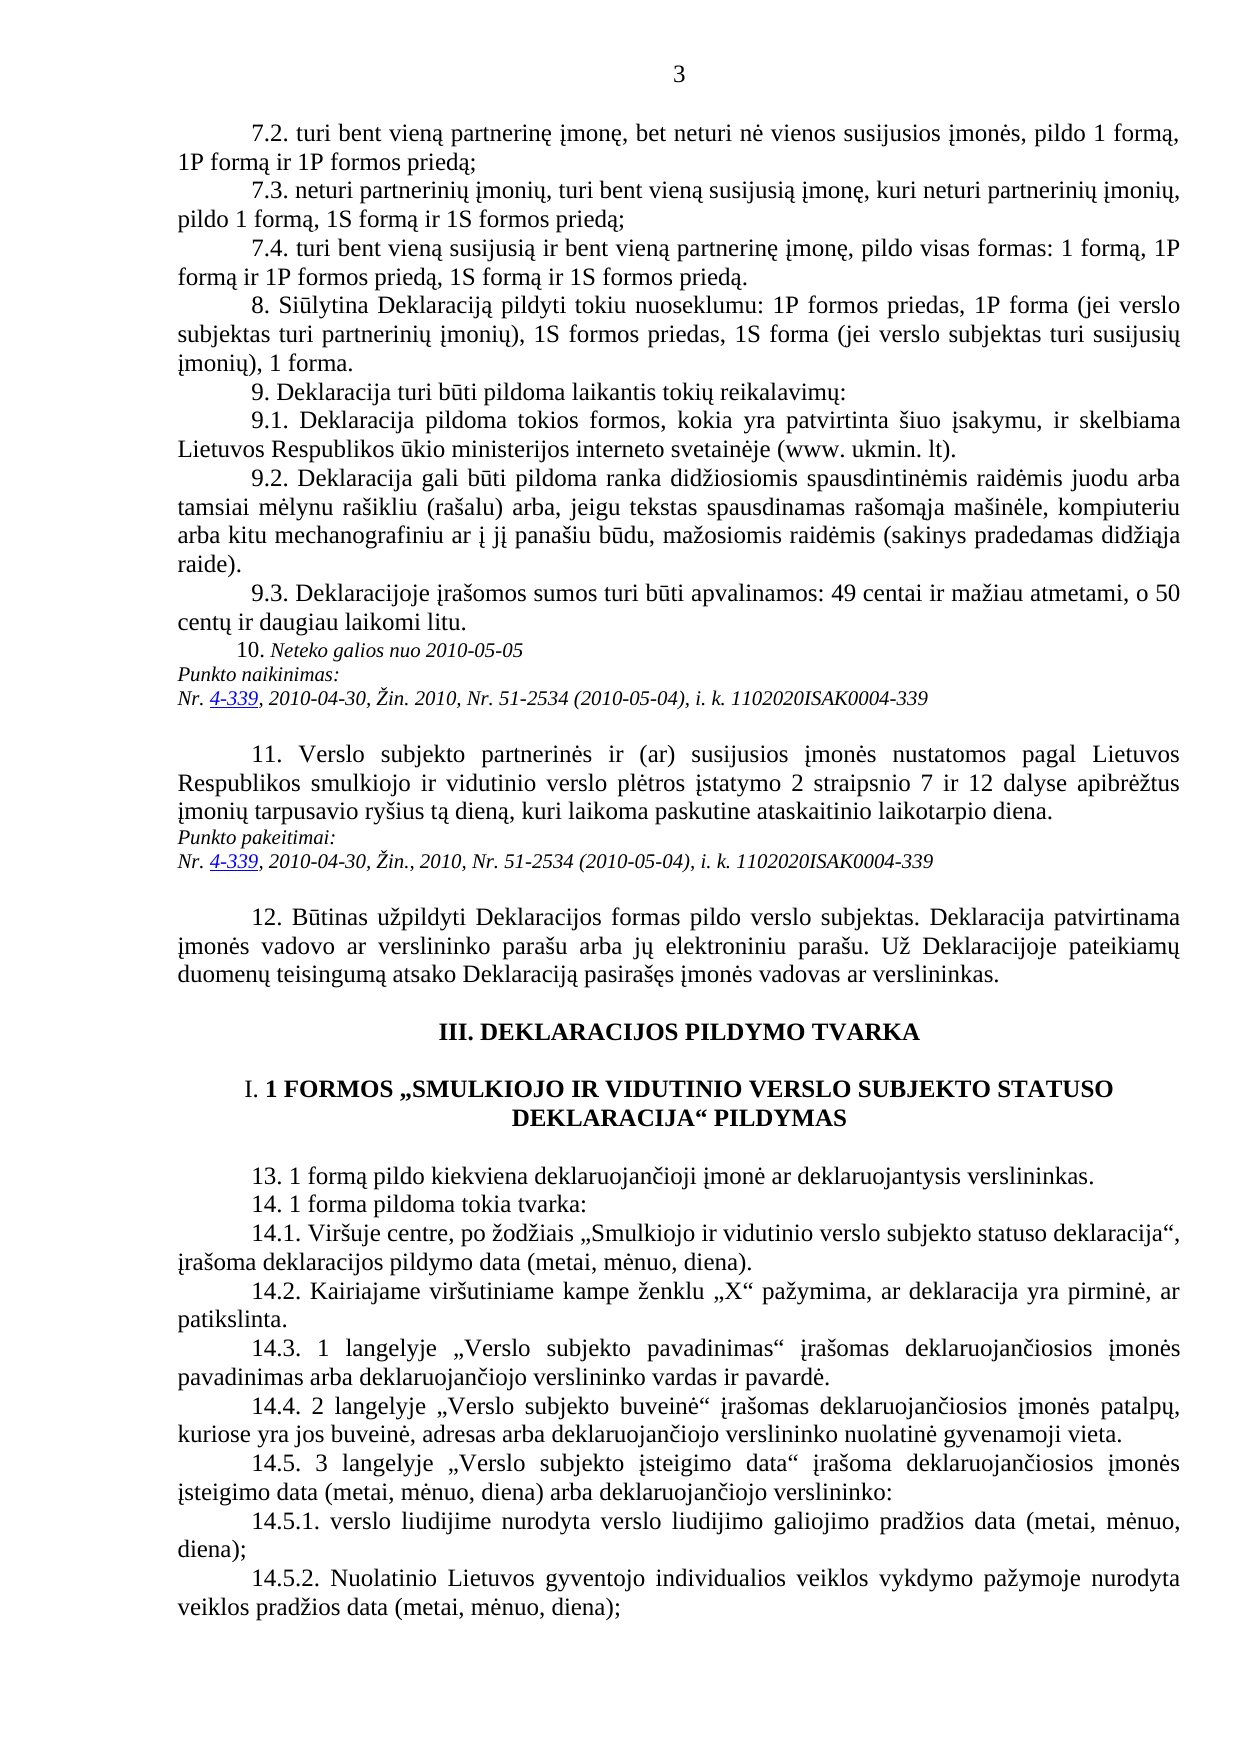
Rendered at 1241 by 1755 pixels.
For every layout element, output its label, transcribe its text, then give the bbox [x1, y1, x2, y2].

text 8. Siūlytina Deklaraciją pildyti tokiu nuoseklumu: 1P formos priedas, 1P forma (jei verslo subjektas turi partnerinių įmonių), 1S formos priedas, 1S forma (jei verslo subjektas turi susijusių įmonių), 1 forma. [177, 291, 1181, 377]
text Nr. 4-339, 2010-04-30, Žin. 2010, Nr. 51-2534 (2010-05-04), i. k. 1102020ISAK0004-339 [177, 686, 1181, 710]
text 9.3. Deklaracijoje įrašomos sumos turi būti apvalinamos: 49 centai ir mažiau atmetami, o 50 centų ir daugiau laikomi litu. [177, 578, 1181, 636]
text 9.1. Deklaracija pildoma tokios formos, kokia yra patvirtinta šiuo įsakymu, ir skelbiama Lietuvos Respublikos ūkio ministerijos interneto svetainėje (www. ukmin. lt). [177, 406, 1181, 463]
text 7.4. turi bent vieną susijusią ir bent vieną partnerinę įmonę, pildo visas formas: 1 formą, 1P formą ir 1P formos priedą, 1S formą ir 1S formos priedą. [177, 233, 1181, 291]
text 14. 1 forma pildoma tokia tvarka: [177, 1189, 1181, 1218]
text I. 1 FORMOS „SMULKIOJO IR VIDUTINIO VERSLO SUBJEKTO STATUSO DEKLARACIJA“ PILDYMAS [177, 1074, 1181, 1132]
text 14.4. 2 langelyje „Verslo subjekto buveinė“ įrašomas deklaruojančiosios įmonės patalpų, kuriose yra jos buveinė, adresas arba deklaruojančiojo verslininko nuolatinė gyvenamoji vieta. [177, 1391, 1181, 1448]
text 14.5.2. Nuolatinio Lietuvos gyventojo individualios veiklos vykdymo pažymoje nurodyta veiklos pradžios data (metai, mėnuo, diena); [177, 1563, 1181, 1621]
text 14.1. Viršuje centre, po žodžiais „Smulkiojo ir vidutinio verslo subjekto statuso deklaracija“, įrašoma deklaracijos pildymo data (metai, mėnuo, diena). [177, 1218, 1181, 1276]
text 13. 1 formą pildo kiekviena deklaruojančioji įmonė ar deklaruojantysis verslininkas. [177, 1161, 1181, 1189]
text Punkto pakeitimai: [177, 825, 1181, 849]
text 11. Verslo subjekto partnerinės ir (ar) susijusios įmonės nustatomos pagal Lietuvos Respublikos smulkiojo ir vidutinio verslo plėtros įstatymo 2 straipsnio 7 ir 12 dalyse apibrėžtus įmonių tarpusavio ryšius tą dieną, kuri laikoma paskutine ataskaitinio laikotarpio diena. [177, 739, 1181, 825]
text III. DEKLARACIJOS PILDYMO TVARKA [177, 1017, 1181, 1046]
text 7.3. neturi partnerinių įmonių, turi bent vieną susijusią įmonę, kuri neturi partnerinių įmonių, pildo 1 formą, 1S formą ir 1S formos priedą; [177, 176, 1181, 233]
text 10. Neteko galios nuo 2010-05-05 [177, 636, 1181, 662]
text 9. Deklaracija turi būti pildoma laikantis tokių reikalavimų: [177, 377, 1181, 406]
text 9.2. Deklaracija gali būti pildoma ranka didžiosiomis spausdintinėmis raidėmis juodu arba tamsiai mėlynu rašikliu (rašalu) arba, jeigu tekstas spausdinamas rašomąja mašinėle, kompiuteriu arba kitu mechanografiniu ar į jį panašiu būdu, mažosiomis raidėmis (sakinys pradedamas didžiąja raide). [177, 463, 1181, 578]
text 14.2. Kairiajame viršutiniame kampe ženklu „X“ pažymima, ar deklaracija yra pirminė, ar patikslinta. [177, 1276, 1181, 1333]
text 7.2. turi bent vieną partnerinę įmonę, bet neturi nė vienos susijusios įmonės, pildo 1 formą, 1P formą ir 1P formos priedą; [177, 118, 1181, 176]
text Nr. 4-339, 2010-04-30, Žin., 2010, Nr. 51-2534 (2010-05-04), i. k. 1102020ISAK0004-339 [177, 849, 1181, 873]
text 14.5.1. verslo liudijime nurodyta verslo liudijimo galiojimo pradžios data (metai, mėnuo, diena); [177, 1506, 1181, 1563]
text 14.5. 3 langelyje „Verslo subjekto įsteigimo data“ įrašoma deklaruojančiosios įmonės įsteigimo data (metai, mėnuo, diena) arba deklaruojančiojo verslininko: [177, 1448, 1181, 1506]
text Punkto naikinimas: [177, 662, 1181, 686]
text 14.3. 1 langelyje „Verslo subjekto pavadinimas“ įrašomas deklaruojančiosios įmonės pavadinimas arba deklaruojančiojo verslininko vardas ir pavardė. [177, 1333, 1181, 1391]
text 12. Būtinas užpildyti Deklaracijos formas pildo verslo subjektas. Deklaracija patvirtinama įmonės vadovo ar verslininko parašu arba jų elektroniniu parašu. Už Deklaracijoje pateikiamų duomenų teisingumą atsako Deklaraciją pasirašęs įmonės vadovas ar verslininkas. [177, 902, 1181, 988]
